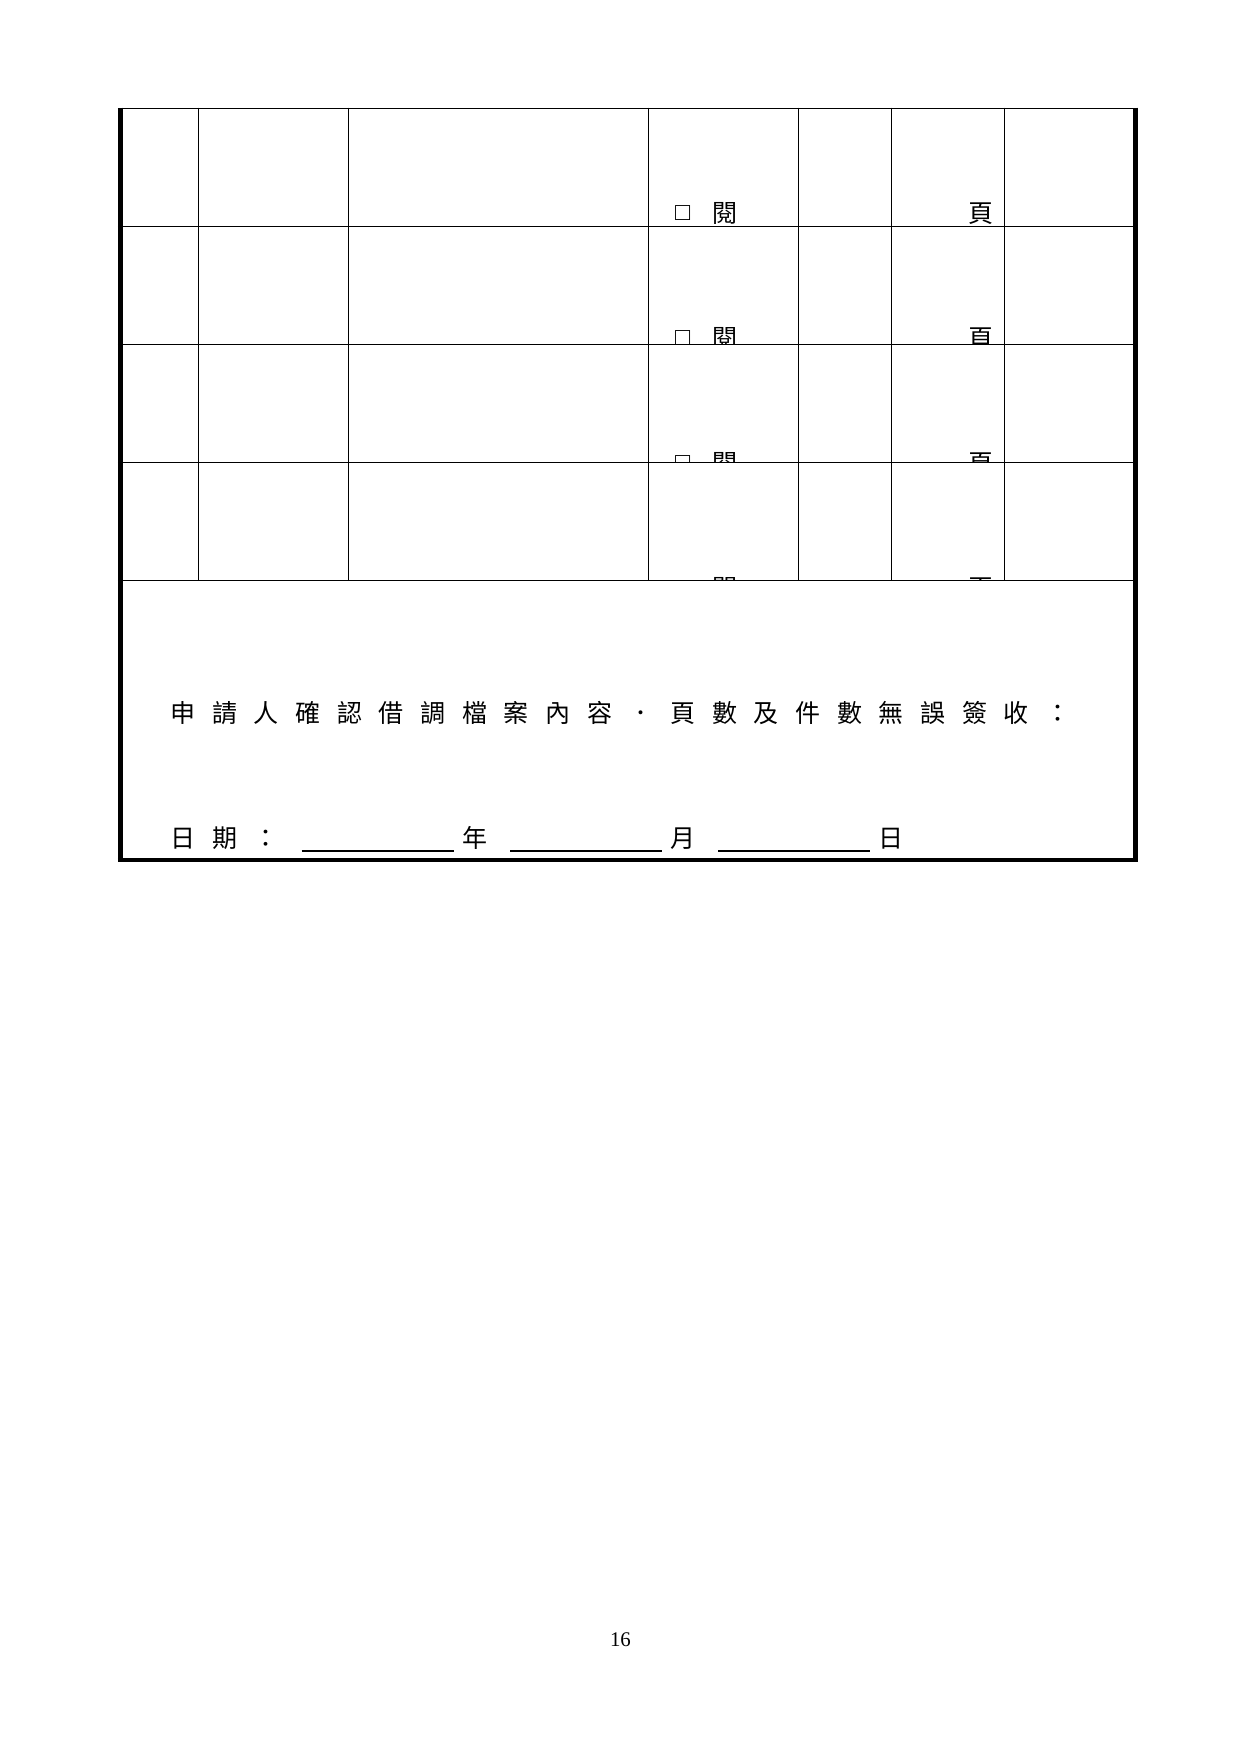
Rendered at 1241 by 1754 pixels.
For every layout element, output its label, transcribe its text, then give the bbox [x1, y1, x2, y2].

table_cell [199, 463, 348, 580]
table_cell [349, 345, 648, 462]
table_cell 頁 [892, 345, 1004, 462]
table_cell □閱畢 □交付 [799, 227, 891, 344]
table_cell □閱覽、抄錄 □複製 [649, 227, 798, 344]
table_cell [1005, 463, 1133, 580]
table_cell 頁 [892, 109, 1004, 226]
table_cell □閱覽、抄錄 □複製 [649, 463, 798, 580]
table_cell [123, 227, 198, 344]
table_cell 申請人確認借調檔案內容．頁數及件數無誤簽收： 日期： 年 月 日 [123, 581, 1133, 858]
table_cell [1005, 109, 1133, 226]
table_cell □閱畢 □交付 [799, 463, 891, 580]
table_cell [1005, 345, 1133, 462]
table_cell □閱覽、抄錄 □複製 [649, 345, 798, 462]
table_cell [349, 109, 648, 226]
table_cell [199, 109, 348, 226]
table_cell □閱覽、抄錄 □複製 [649, 109, 798, 226]
table_cell [349, 463, 648, 580]
table_cell [199, 227, 348, 344]
table_cell [123, 463, 198, 580]
table_cell [123, 345, 198, 462]
table_cell □閱畢 □交付 [799, 109, 891, 226]
table_cell [123, 109, 198, 226]
table_cell [349, 227, 648, 344]
table_cell 頁 [892, 227, 1004, 344]
table_cell □閱畢 □交付 [799, 345, 891, 462]
table_cell [199, 345, 348, 462]
table_cell 頁 [892, 463, 1004, 580]
table_cell [1005, 227, 1133, 344]
